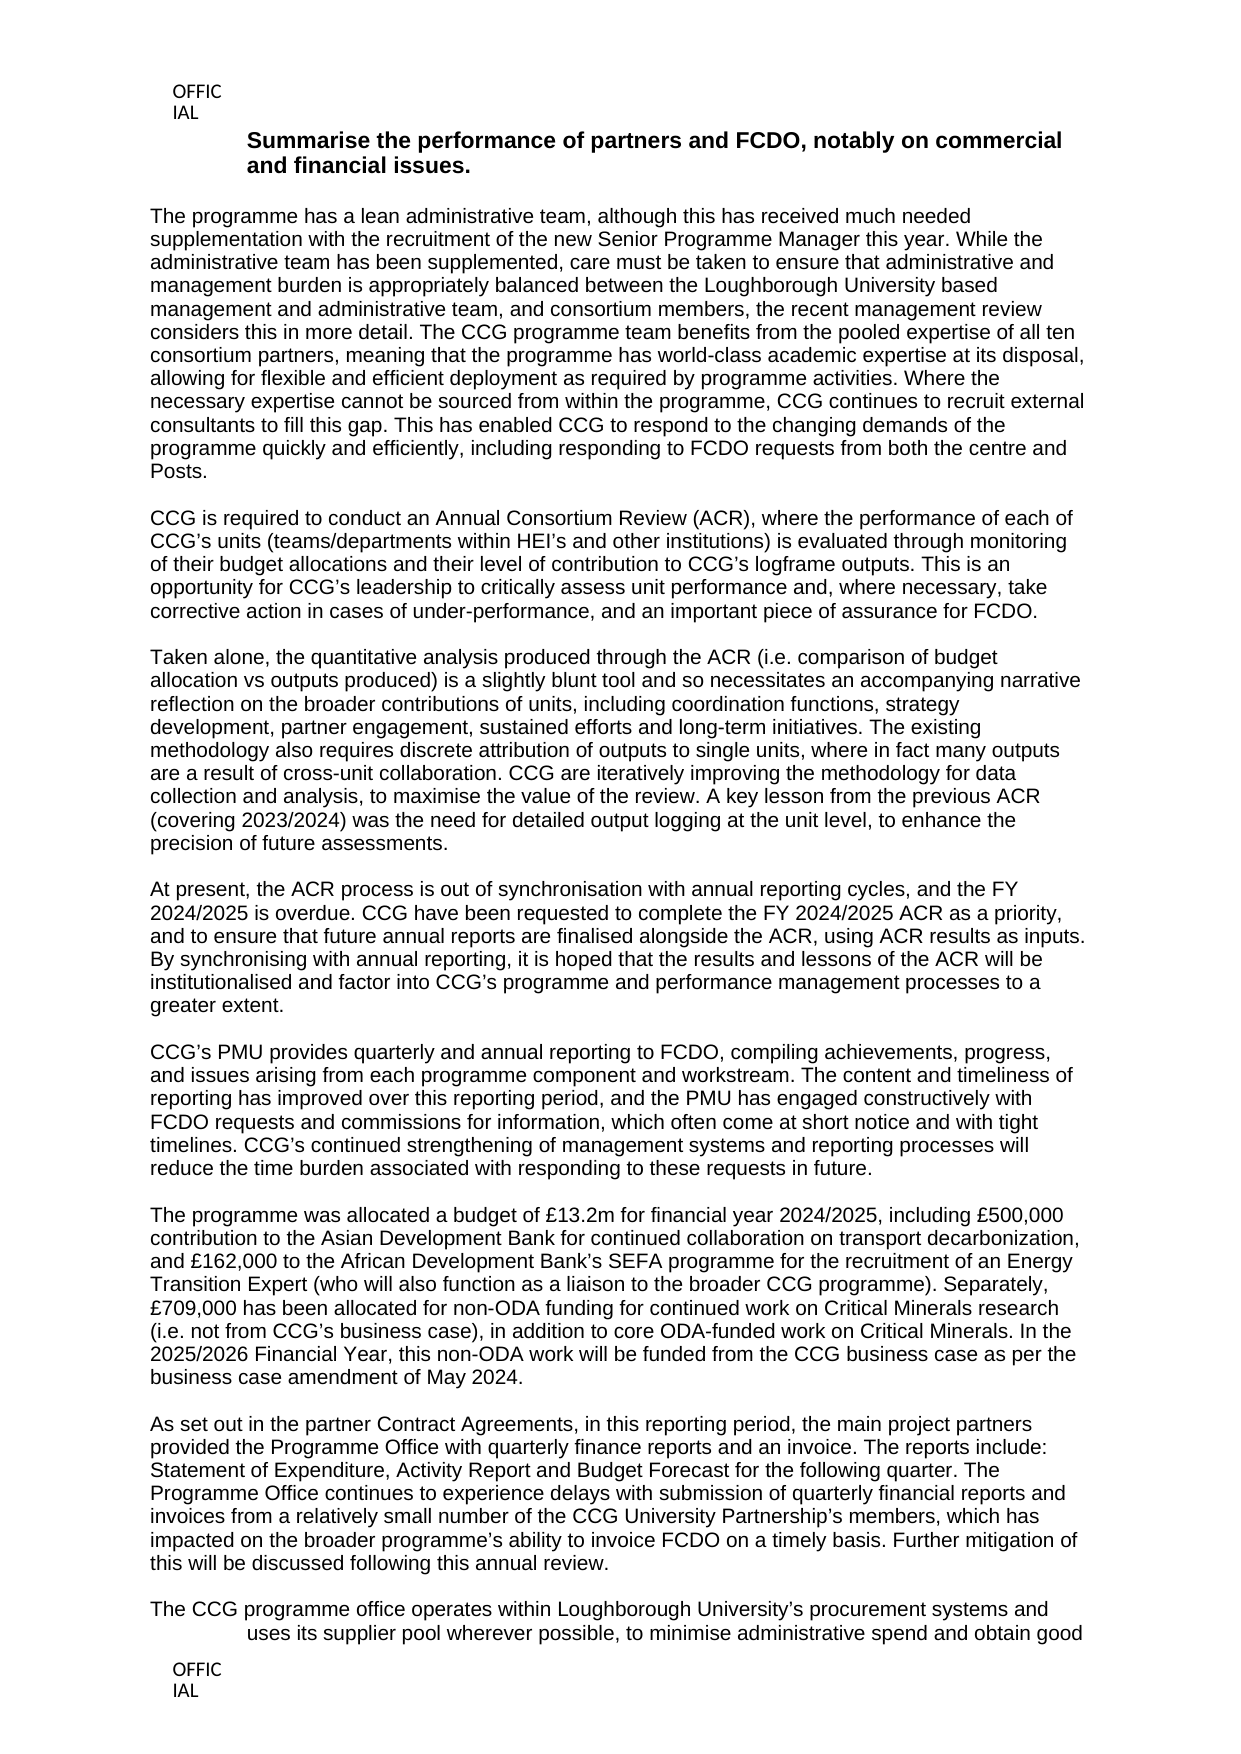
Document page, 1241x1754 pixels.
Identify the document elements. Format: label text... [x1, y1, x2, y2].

text The CCG programme office operates within Loughborough University’s procurement systems and uses its supplier pool wherever possible, to minimise administrative spend and obtain good rates for travel and other expenditure. The University has a procurement procedure with multi-layer purchase approval processes, including the School Operations Manager and procurement/finance staff. Each of the programme’s partner institutions operates within its own institutional procurement frameworks, but all are (and will continue to be) reflected in CCG’s value for money framework. [150, 1598, 1090, 1644]
text As set out in the partner Contract Agreements, in this reporting period, the main project partners provided the Programme Office with quarterly finance reports and an invoice. The reports include: Statement of Expenditure, Activity Report and Budget Forecast for the following quarter. The Programme Office continues to experience delays with submission of quarterly financial reports and invoices from a relatively small number of the CCG University Partnership’s members, which has impacted on the broader programme’s ability to invoice FCDO on a timely basis. Further mitigation of this will be discussed following this annual review. [150, 1412, 1090, 1575]
text Summarise the performance of partners and FCDO, notably on commercial and financial issues. [150, 127, 1090, 179]
text At present, the ACR process is out of synchronisation with annual reporting cycles, and the FY 2024/2025 is overdue. CCG have been requested to complete the FY 2024/2025 ACR as a priority, and to ensure that future annual reports are finalised alongside the ACR, using ACR results as inputs. By synchronising with annual reporting, it is hoped that the results and lessons of the ACR will be institutionalised and factor into CCG’s programme and performance management processes to a greater extent. [150, 878, 1090, 1017]
text Taken alone, the quantitative analysis produced through the ACR (i.e. comparison of budget allocation vs outputs produced) is a slightly blunt tool and so necessitates an accompanying narrative reflection on the broader contributions of units, including coordination functions, strategy development, partner engagement, sustained efforts and long-term initiatives. The existing methodology also requires discrete attribution of outputs to single units, where in fact many outputs are a result of cross-unit collaboration. CCG are iteratively improving the methodology for data collection and analysis, to maximise the value of the review. A key lesson from the previous ACR (covering 2023/2024) was the need for detailed output logging at the unit level, to enhance the precision of future assessments. [150, 646, 1090, 855]
text The programme has a lean administrative team, although this has received much needed supplementation with the recruitment of the new Senior Programme Manager this year. While the administrative team has been supplemented, care must be taken to ensure that administrative and management burden is appropriately balanced between the Loughborough University based management and administrative team, and consortium members, the recent management review considers this in more detail. The CCG programme team benefits from the pooled expertise of all ten consortium partners, meaning that the programme has world-class academic expertise at its disposal, allowing for flexible and efficient deployment as required by programme activities. Where the necessary expertise cannot be sourced from within the programme, CCG continues to recruit external consultants to fill this gap. This has enabled CCG to respond to the changing demands of the programme quickly and efficiently, including responding to FCDO requests from both the centre and Posts. [150, 204, 1090, 483]
text The programme was allocated a budget of £13.2m for financial year 2024/2025, including £500,000 contribution to the Asian Development Bank for continued collaboration on transport decarbonization, and £162,000 to the African Development Bank’s SEFA programme for the recruitment of an Energy Transition Expert (who will also function as a liaison to the broader CCG programme). Separately, £709,000 has been allocated for non-ODA funding for continued work on Critical Minerals research (i.e. not from CCG’s business case), in addition to core ODA-funded work on Critical Minerals. In the 2025/2026 Financial Year, this non-ODA work will be funded from the CCG business case as per the business case amendment of May 2024. [150, 1203, 1090, 1389]
text CCG is required to conduct an Annual Consortium Review (ACR), where the performance of each of CCG’s units (teams/departments within HEI’s and other institutions) is evaluated through monitoring of their budget allocations and their level of contribution to CCG’s logframe outputs. This is an opportunity for CCG’s leadership to critically assess unit performance and, where necessary, take corrective action in cases of under-performance, and an important piece of assurance for FCDO. [150, 506, 1090, 622]
text CCG’s PMU provides quarterly and annual reporting to FCDO, compiling achievements, progress, and issues arising from each programme component and workstream. The content and timeliness of reporting has improved over this reporting period, and the PMU has engaged constructively with FCDO requests and commissions for information, which often come at short notice and with tight timelines. CCG’s continued strengthening of management systems and reporting processes will reduce the time burden associated with responding to these requests in future. [150, 1041, 1090, 1180]
